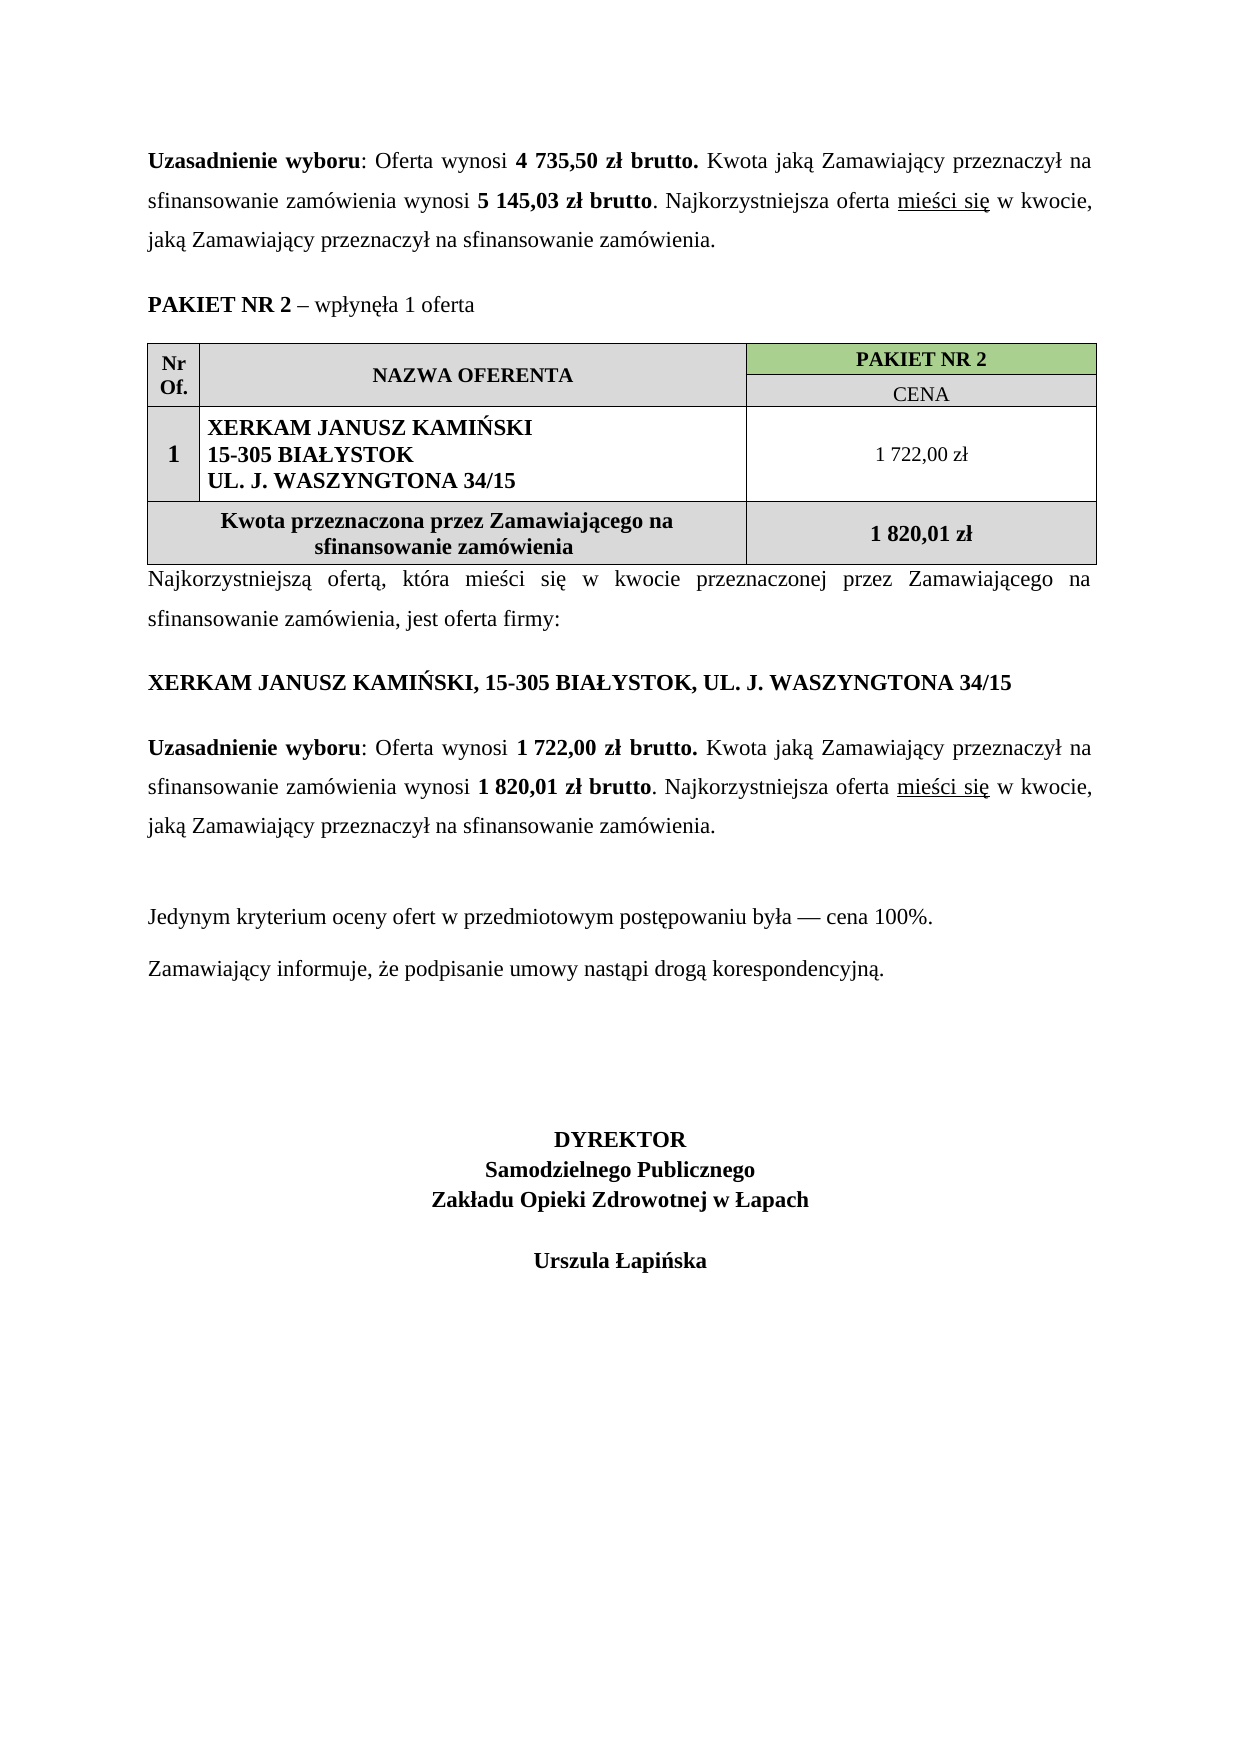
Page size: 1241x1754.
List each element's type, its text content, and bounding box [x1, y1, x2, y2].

text Samodzielnego Publicznego [148, 1156, 1093, 1183]
text Uzasadnienie wyboru: Oferta wynosi 1 722,00 zł brutto. Kwota jaką Zamawiający przeznaczył na sfinansowanie zamówienia wynosi 1 820,01 zł brutto. Najkorzystniejsza oferta mieści się w kwocie, jaką Zamawiający przeznaczył na sfinansowanie zamówienia. [148, 734, 1093, 839]
text Urszula Łapińska [148, 1247, 1093, 1273]
text XERKAM JANUSZ KAMIŃSKI, 15-305 BIAŁYSTOK, UL. J. WASZYNGTONA 34/15 [148, 669, 1093, 696]
text Jedynym kryterium oceny ofert w przedmiotowym postępowaniu była — cena 100%. [148, 903, 1093, 930]
table_cell 1 722,00 zł [747, 407, 1096, 501]
text Najkorzystniejszą ofertą, która mieści się w kwocie przeznaczonej przez Zamawiającego na sfinansowanie zamówienia, jest oferta firmy: [148, 565, 1093, 631]
table_cell 1 [148, 407, 199, 501]
table_header NAZWA OFERENTA [200, 344, 746, 406]
table_cell XERKAM JANUSZ KAMIŃSKI 15-305 BIAŁYSTOK UL. J. WASZYNGTONA 34/15 [200, 407, 746, 501]
table_header Nr Of. [148, 344, 199, 406]
table_cell CENA [747, 375, 1096, 406]
text DYREKTOR [148, 1126, 1093, 1152]
text Zamawiający informuje, że podpisanie umowy nastąpi drogą korespondencyjną. [148, 955, 1093, 981]
table_cell Kwota przeznaczona przez Zamawiającego na sfinansowanie zamówienia [148, 502, 746, 564]
text PAKIET NR 2 – wpłynęła 1 oferta [148, 291, 1093, 317]
text Zakładu Opieki Zdrowotnej w Łapach [148, 1186, 1093, 1213]
table_cell 1 820,01 zł [747, 502, 1096, 564]
table_header PAKIET NR 2 [747, 344, 1096, 374]
text Uzasadnienie wyboru: Oferta wynosi 4 735,50 zł brutto. Kwota jaką Zamawiający przeznaczył na sfinansowanie zamówienia wynosi 5 145,03 zł brutto. Najkorzystniejsza oferta mieści się w kwocie, jaką Zamawiający przeznaczył na sfinansowanie zamówienia. [148, 148, 1093, 253]
